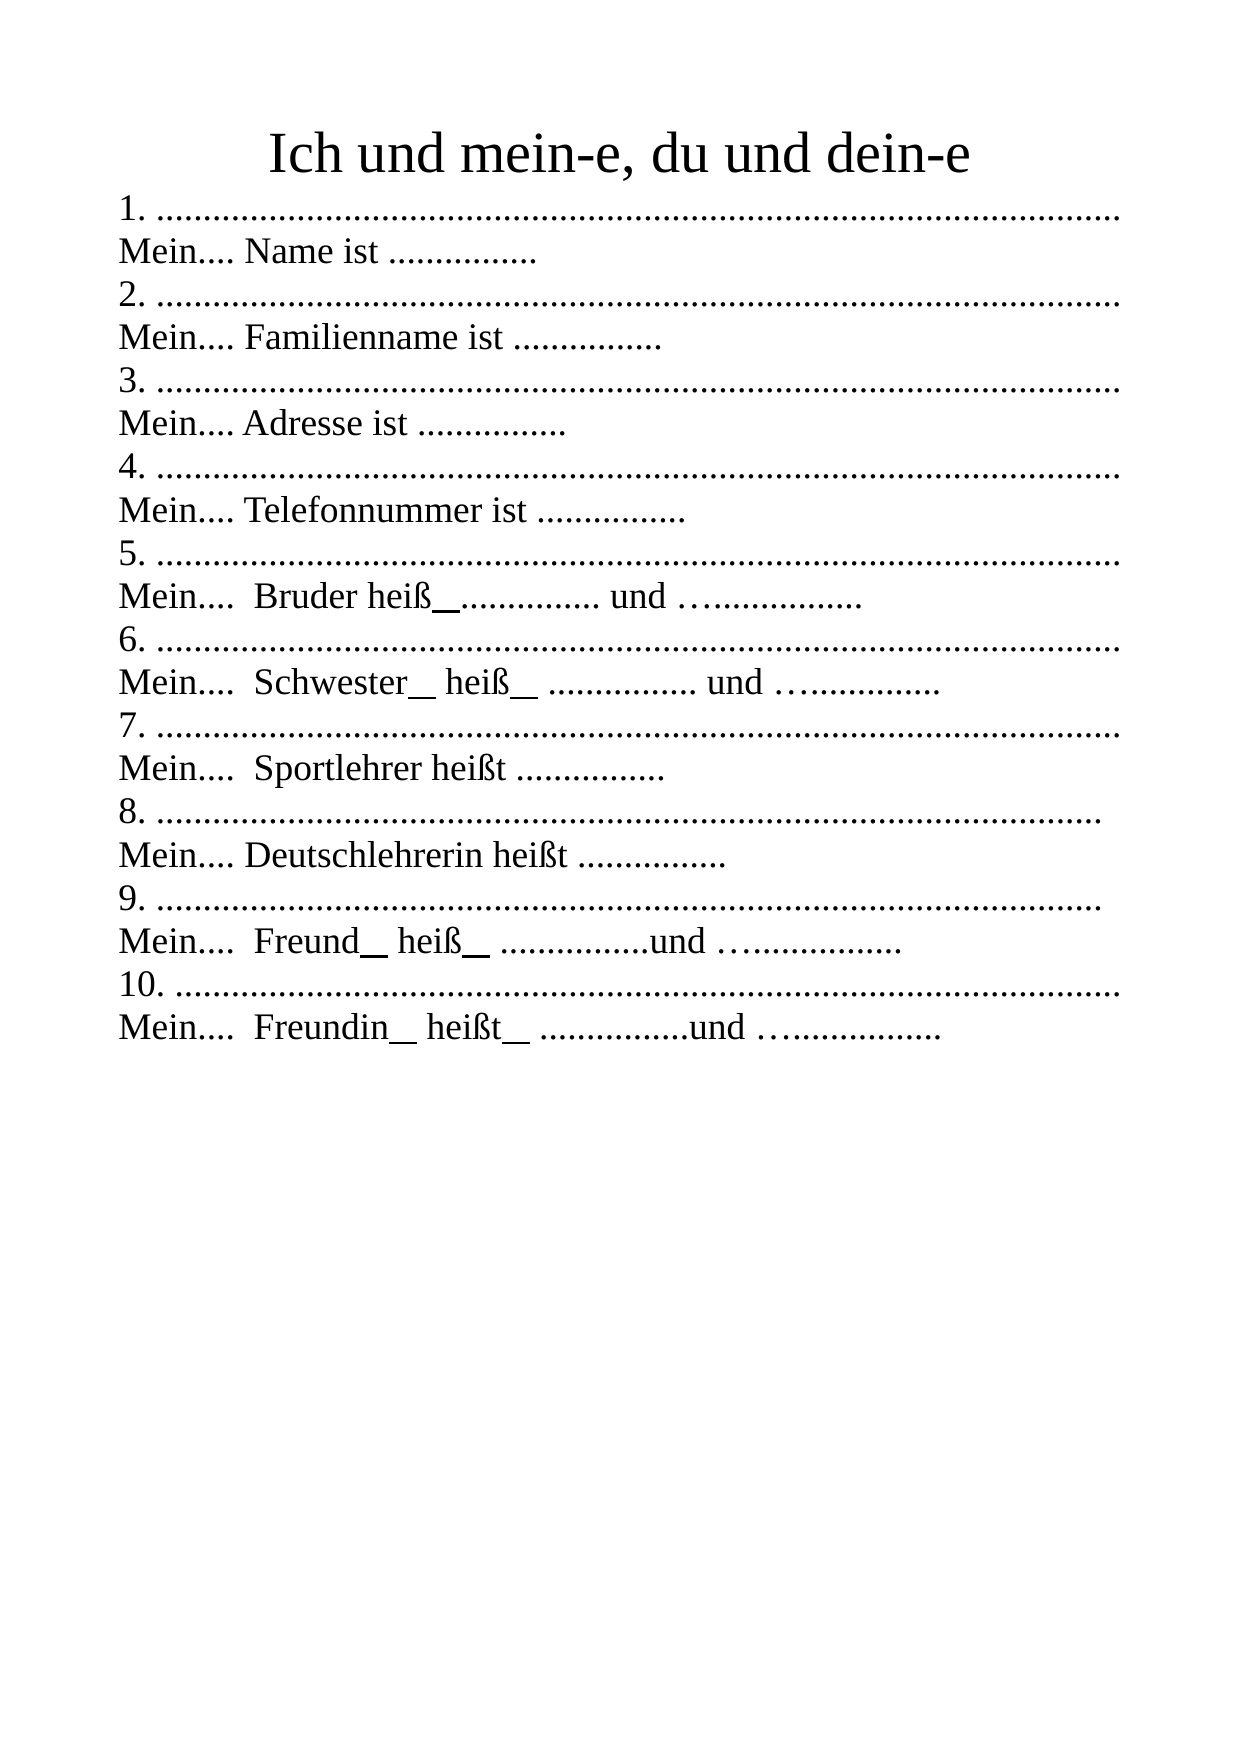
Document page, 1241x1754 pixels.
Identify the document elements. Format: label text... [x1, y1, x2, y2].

text 10. ..................................................................................................... [118, 961, 1122, 1004]
text 1. .......................................................................................................Mein.... Name ist ................ [118, 185, 1122, 271]
text 5. .......................................................................................................Mein.... Bruder heiß ............... und …................ [118, 530, 1122, 616]
text Mein.... Deutschlehrerin heißt ................ [118, 832, 1122, 875]
text 7. ....................................................................................................... [118, 703, 1122, 746]
text 4. .......................................................................................................Mein.... Telefonnummer ist ................ [118, 444, 1122, 530]
text Mein.... Freund heiß ................und …................ [118, 918, 1122, 961]
text Ich und mein-e, du und dein-e [118, 118, 1122, 185]
text 6. ....................................................................................................... [118, 616, 1122, 659]
text 2. .......................................................................................................Mein.... Familienname ist ................ [118, 271, 1122, 358]
text Mein.... Freundin heißt ................und …................ [118, 1004, 1122, 1048]
text 9. ..................................................................................................... [118, 875, 1122, 918]
text Mein.... Sportlehrer heißt ................ [118, 746, 1122, 789]
text 8. ..................................................................................................... [118, 789, 1122, 832]
text Mein.... Schwester heiß ................ und ….............. [118, 659, 1122, 703]
text 3. .......................................................................................................Mein.... Adresse ist ................ [118, 358, 1122, 444]
